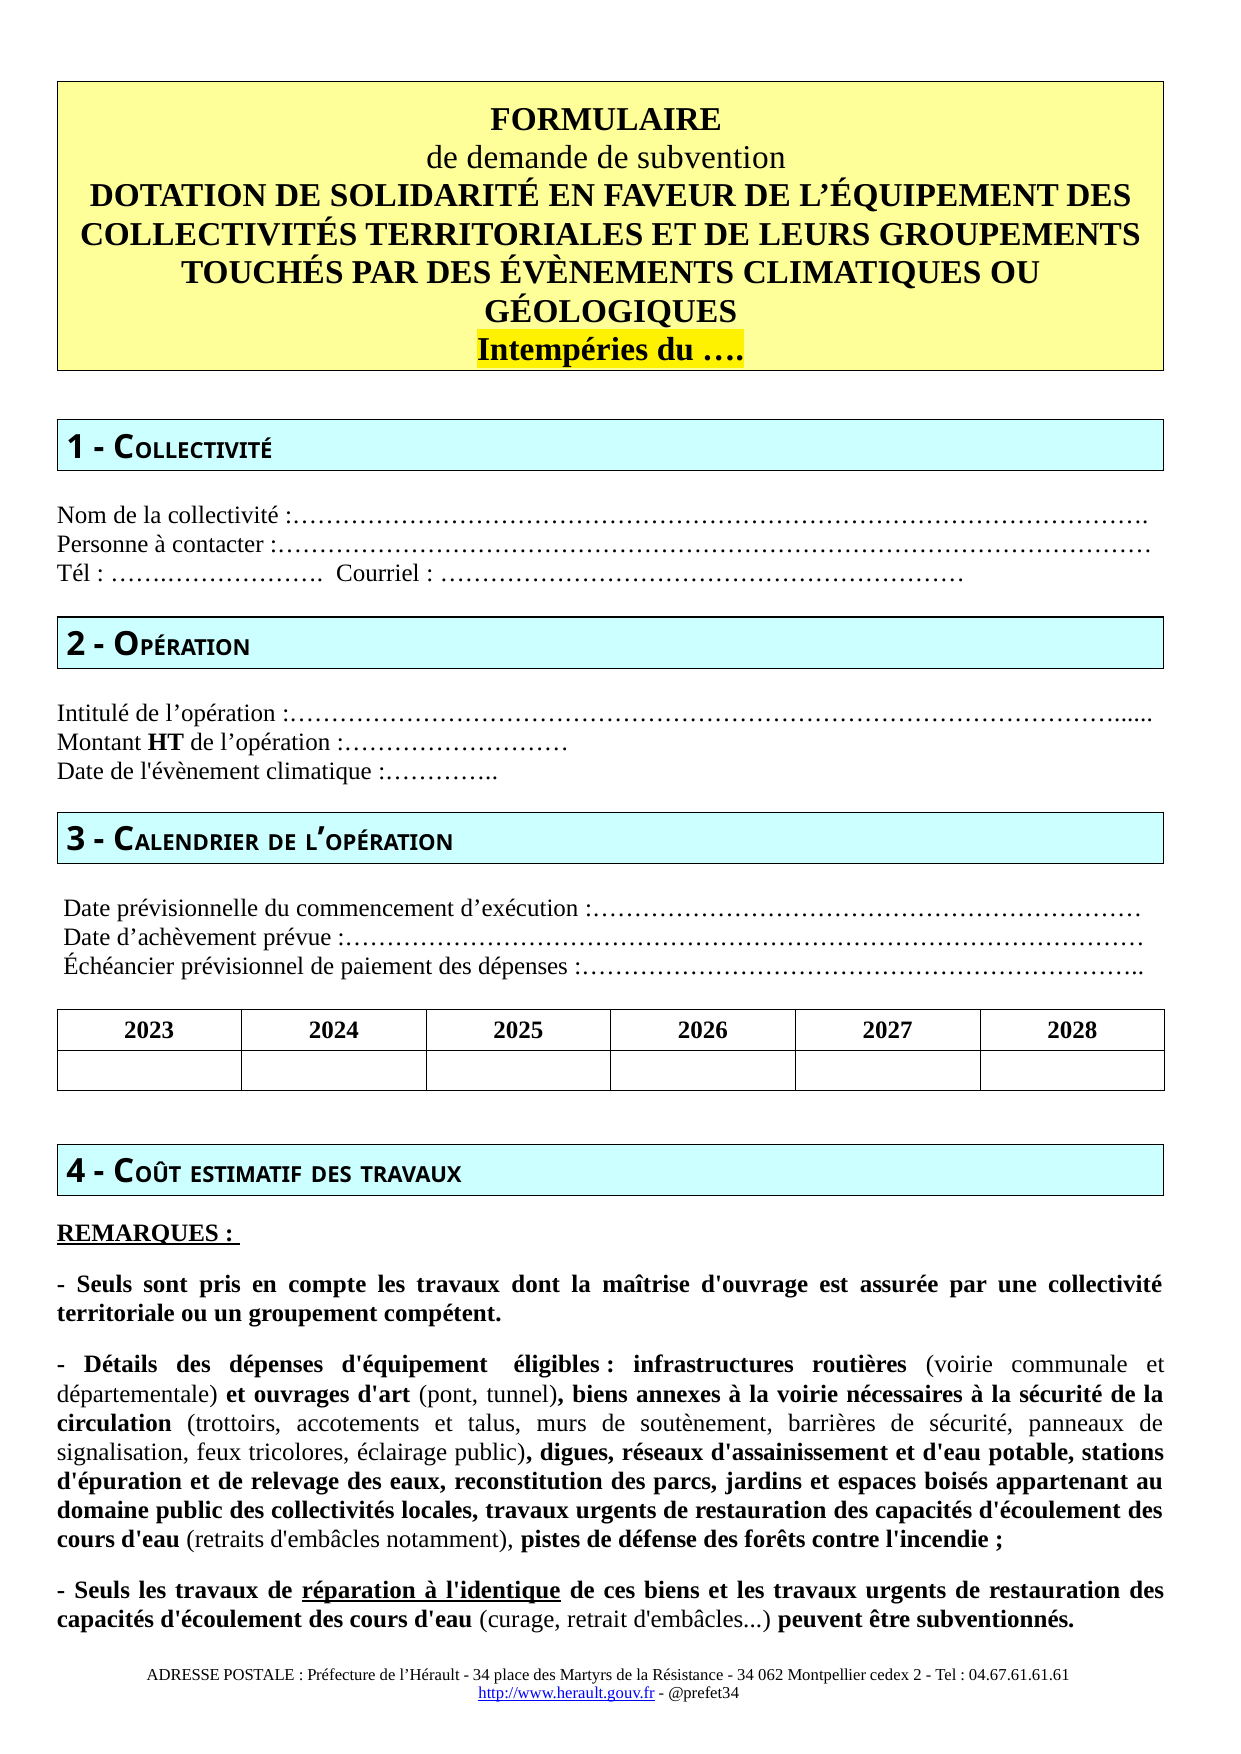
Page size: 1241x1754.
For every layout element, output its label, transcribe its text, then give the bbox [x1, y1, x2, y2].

table_header 2024 [242, 1010, 426, 1050]
text 2 - Opération [58, 618, 1163, 668]
text Intitulé de l’opération :………………………………………………………………………………………...... [57, 698, 1164, 727]
text - Détails des dépenses d'équipement éligibles : infrastructures routières (voirie communale et départementale) et ouvrages d'art (pont, tunnel), biens annexes à la voirie nécessaires à la sécurité de la circulation (trottoirs, accotements et talus, murs de soutènement, barrières de sécurité, panneaux de signalisation, feux tricolores, éclairage public), digues, réseaux d'assainissement et d'eau potable, stations d'épuration et de relevage des eaux, reconstitution des parcs, jardins et espaces boisés appartenant au domaine public des collectivités locales, travaux urgents de restauration des capacités d'écoulement des cours d'eau (retraits d'embâcles notamment), pistes de défense des forêts contre l'incendie ; [57, 1349, 1164, 1553]
text - Seuls les travaux de réparation à l'identique de ces biens et les travaux urgents de restauration des capacités d'écoulement des cours d'eau (curage, retrait d'embâcles...) peuvent être subventionnés. [57, 1575, 1164, 1633]
table_cell [981, 1051, 1164, 1090]
table_cell [242, 1051, 426, 1090]
text Date d’achèvement prévue :…………………………………………………………………………………… [57, 922, 1162, 951]
text Montant HT de l’opération :……………………… [57, 727, 1164, 756]
table_cell [58, 1051, 241, 1090]
table_header 2027 [796, 1010, 980, 1050]
text 4 - Coût estimatif des travaux [58, 1145, 1163, 1195]
text fORMULAIRE [58, 82, 1163, 119]
text 3 - Calendrier de l’opération [58, 813, 1163, 863]
text Intempéries du …. [58, 311, 1163, 370]
table_cell [796, 1051, 980, 1090]
text REMARQUES : [57, 1218, 1164, 1247]
text - Seuls sont pris en compte les travaux dont la maîtrise d'ouvrage est assurée par une collectivité territoriale ou un groupement compétent. [57, 1269, 1164, 1327]
text Nom de la collectivité :…………………………………………………………………………………………. [57, 500, 1164, 529]
text Tél : …….………………. Courriel : ……………………………………………………… [57, 558, 1164, 587]
table_header 2023 [58, 1010, 241, 1050]
table_header 2028 [981, 1010, 1164, 1050]
text Date de l'évènement climatique :………….. [57, 756, 1164, 785]
text DOTATION DE SOLIDARITÉ EN FAVEUR DE L’ÉQUIPEMENT DES COLLECTIVITÉS TERRITORIALES ET DE LEURS GROUPEMENTS TOUCHÉS PAR DES ÉVÈNEMENTS CLIMATIQUES OU GÉOLOGIQUES [58, 158, 1163, 311]
text Personne à contacter :…………………………………………………………………………………………… [57, 529, 1164, 558]
text Échéancier prévisionnel de paiement des dépenses :………………………………………………………….. [57, 951, 1164, 980]
text 1 - Collectivité [58, 420, 1163, 470]
table_cell [427, 1051, 610, 1090]
table_header 2025 [427, 1010, 610, 1050]
text de demande de subvention [58, 119, 1163, 158]
text Date prévisionnelle du commencement d’exécution :………………………………………………………… [57, 893, 1164, 922]
table_header 2026 [611, 1010, 795, 1050]
table_cell [611, 1051, 795, 1090]
